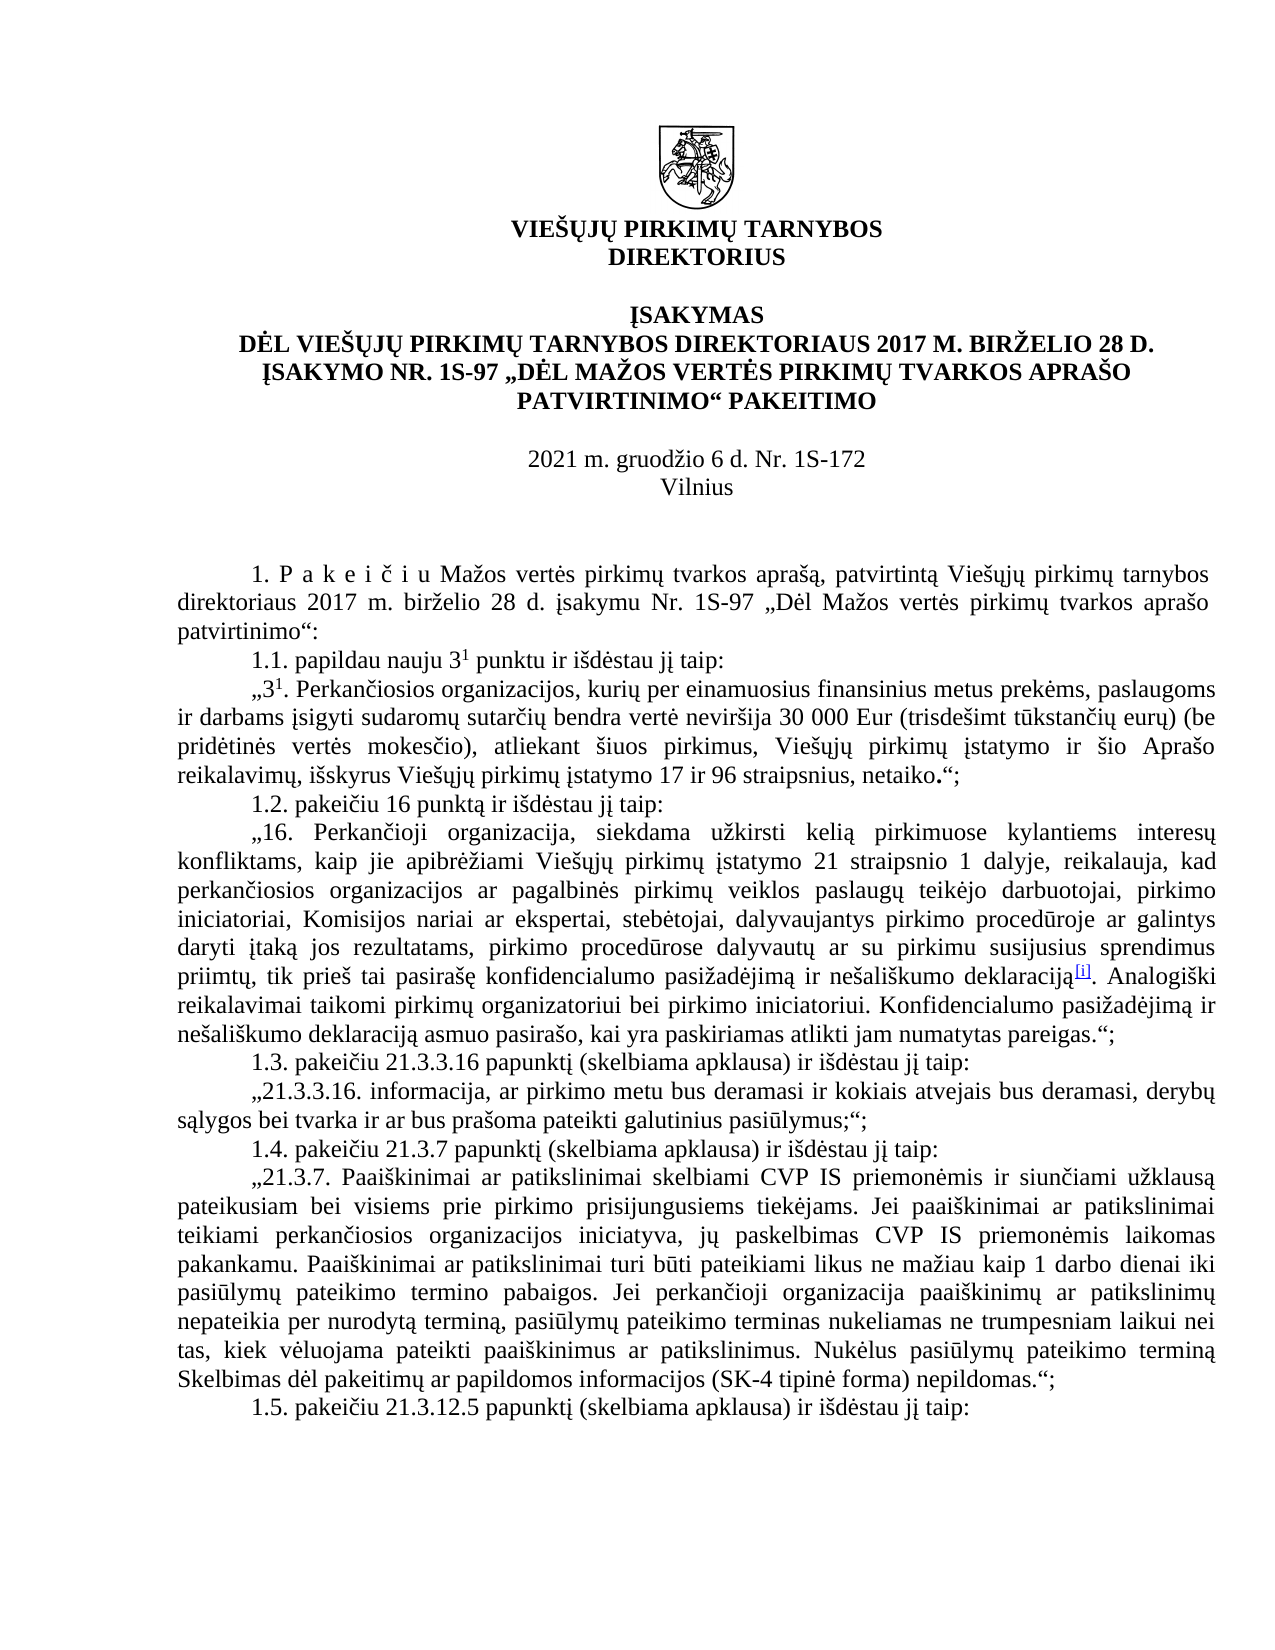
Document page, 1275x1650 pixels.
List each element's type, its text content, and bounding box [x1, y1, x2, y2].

text 1.3. pakeičiu 21.3.3.16 papunktį (skelbiama apklausa) ir išdėstau jį taip: [177, 1047, 1216, 1076]
text ĮSAKYMAS [177, 300, 1216, 329]
text „21.3.3.16. informacija, ar pirkimo metu bus deramasi ir kokiais atvejais bus deramasi, derybų sąlygos bei tvarka ir ar bus prašoma pateikti galutinius pasiūlymus;“; [177, 1076, 1216, 1134]
text „16. Perkančioji organizacija, siekdama užkirsti kelią pirkimuose kylantiems interesų konfliktams, kaip jie apibrėžiami Viešųjų pirkimų įstatymo 21 straipsnio 1 dalyje, reikalauja, kad perkančiosios organizacijos ar pagalbinės pirkimų veiklos paslaugų teikėjo darbuotojai, pirkimo iniciatoriai, Komisijos nariai ar ekspertai, stebėtojai, dalyvaujantys pirkimo procedūroje ar galintys daryti įtaką jos rezultatams, pirkimo procedūrose dalyvautų ar su pirkimu susijusius sprendimus priimtų, tik prieš tai pasirašę konfidencialumo pasižadėjimą ir nešališkumo deklaraciją[i]. Analogiški reikalavimai taikomi pirkimų organizatoriui bei pirkimo iniciatoriui. Konfidencialumo pasižadėjimą ir nešališkumo deklaraciją asmuo pasirašo, kai yra paskiriamas atlikti jam numatytas pareigas.“; [177, 817, 1216, 1047]
text „31. Perkančiosios organizacijos, kurių per einamuosius finansinius metus prekėms, paslaugoms ir darbams įsigyti sudaromų sutarčių bendra vertė neviršija 30 000 Eur (trisdešimt tūkstančių eurų) (be pridėtinės vertės mokesčio), atliekant šiuos pirkimus, Viešųjų pirkimų įstatymo ir šio Aprašo reikalavimų, išskyrus Viešųjų pirkimų įstatymo 17 ir 96 straipsnius, netaiko.“; [177, 674, 1216, 789]
text 1.1. papildau nauju 31 punktu ir išdėstau jį taip: [177, 645, 1216, 674]
text 1.2. pakeičiu 16 punktą ir išdėstau jį taip: [177, 789, 1216, 817]
text 1. P a k e i č i u Mažos vertės pirkimų tvarkos aprašą, patvirtintą Viešųjų pirkimų tarnybos direktoriaus 2017 m. birželio 28 d. įsakymu Nr. 1S-97 „Dėl Mažos vertės pirkimų tvarkos aprašo patvirtinimo“: [177, 559, 1211, 645]
text „21.3.7. Paaiškinimai ar patikslinimai skelbiami CVP IS priemonėmis ir siunčiami užklausą pateikusiam bei visiems prie pirkimo prisijungusiems tiekėjams. Jei paaiškinimai ar patikslinimai teikiami perkančiosios organizacijos iniciatyva, jų paskelbimas CVP IS priemonėmis laikomas pakankamu. Paaiškinimai ar patikslinimai turi būti pateikiami likus ne mažiau kaip 1 darbo dienai iki pasiūlymų pateikimo termino pabaigos. Jei perkančioji organizacija paaiškinimų ar patikslinimų nepateikia per nurodytą terminą, pasiūlymų pateikimo terminas nukeliamas ne trumpesniam laikui nei tas, kiek vėluojama pateikti paaiškinimus ar patikslinimus. Nukėlus pasiūlymų pateikimo terminą Skelbimas dėl pakeitimų ar papildomos informacijos (SK-4 tipinė forma) nepildomas.“; [177, 1162, 1216, 1392]
text DIREKTORIUS [177, 242, 1216, 271]
text 1.5. pakeičiu 21.3.12.5 papunktį (skelbiama apklausa) ir išdėstau jį taip: [177, 1392, 1216, 1421]
text 2021 m. gruodžio 6 d. Nr. 1S-172 [177, 444, 1216, 472]
text DĖL VIEŠŲJŲ PIRKIMŲ TARNYBOS DIREKTORIAUS 2017 M. BIRŽELIO 28 D. ĮSAKYMO nr. 1S-97 „DĖL MAŽOS VERTĖS PIRKIMŲ TVARKOS APRAŠO patvirtinimo“ PAKEITIMO [177, 329, 1216, 415]
text Vilnius [177, 472, 1216, 501]
text 1.4. pakeičiu 21.3.7 papunktį (skelbiama apklausa) ir išdėstau jį taip: [177, 1134, 1216, 1162]
text VIEŠŲJŲ PIRKIMŲ TARNYBOS [177, 214, 1216, 242]
